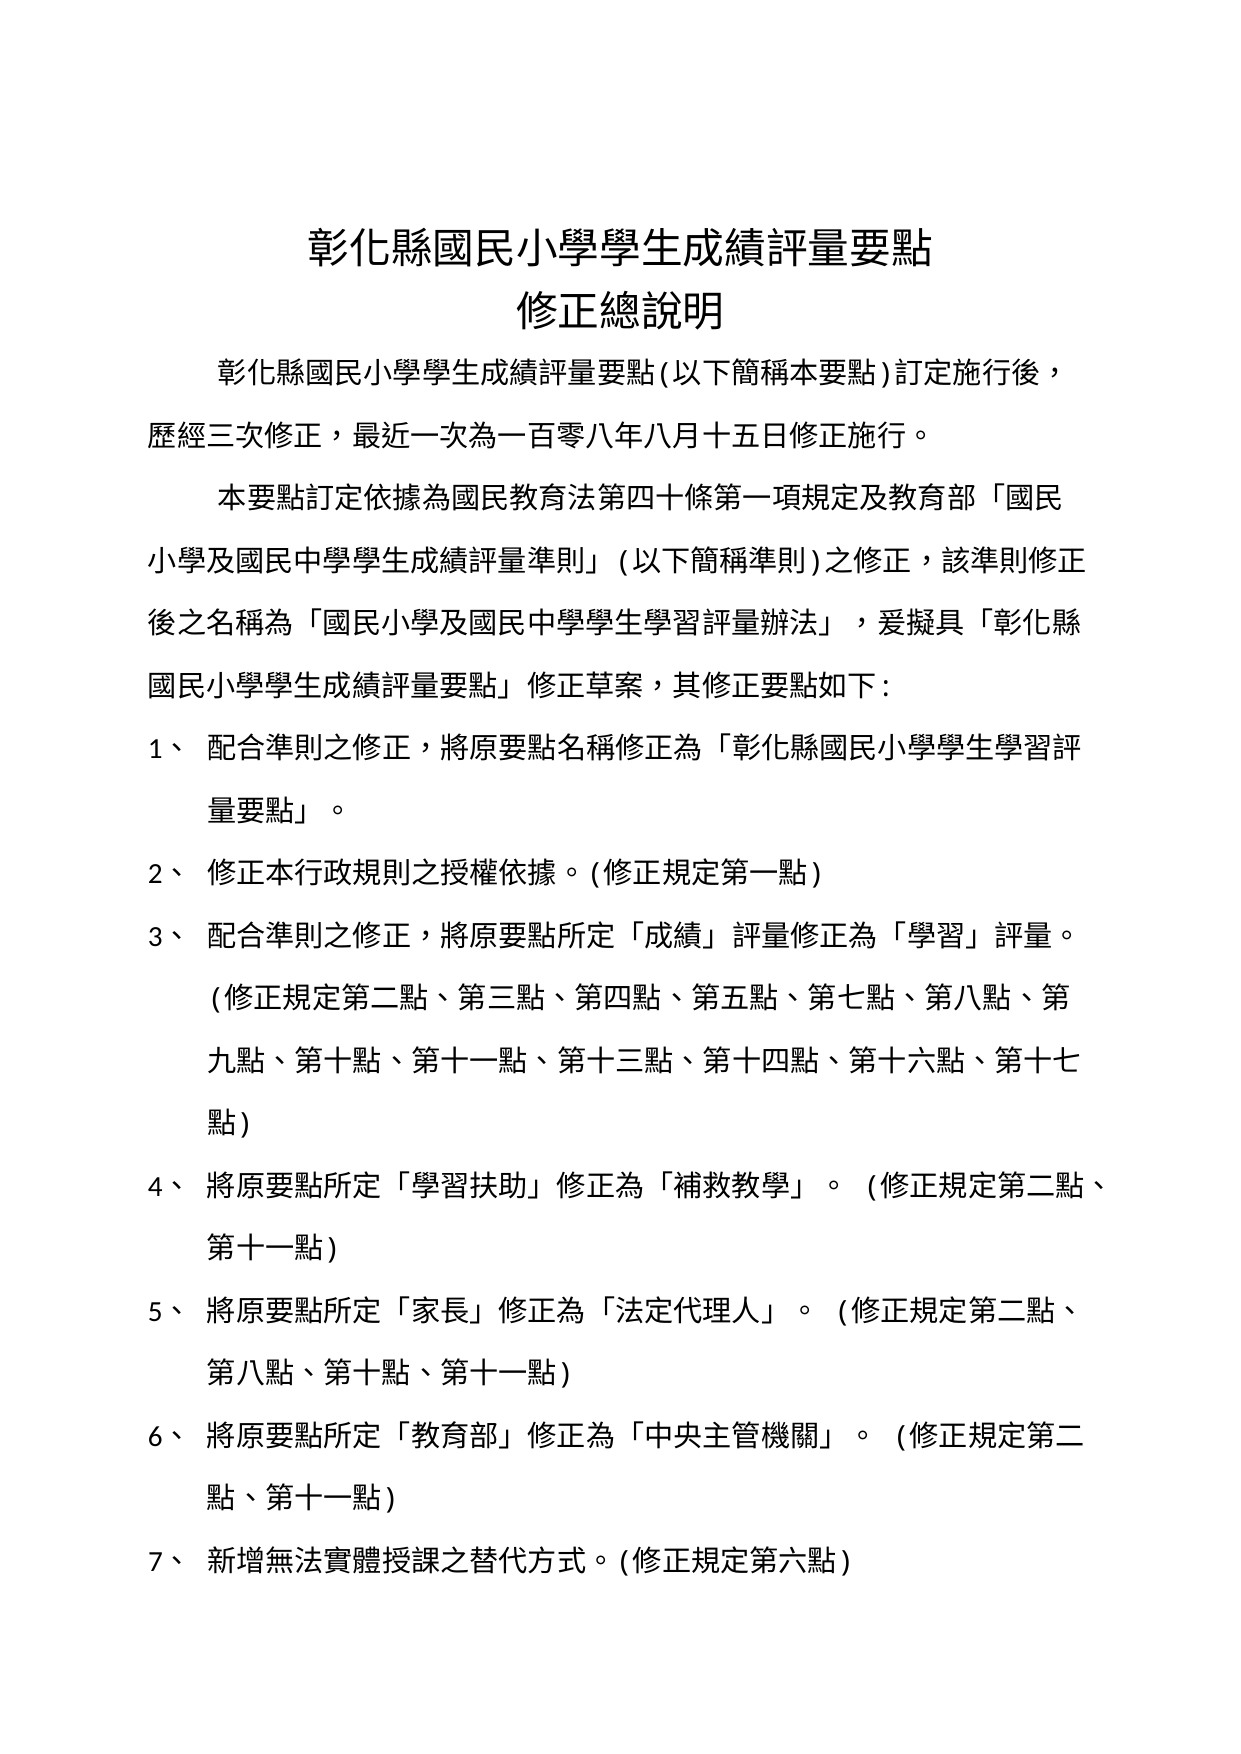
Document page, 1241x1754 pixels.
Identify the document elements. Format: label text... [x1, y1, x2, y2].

text 彰化縣國民小學學生成績評量要點 [148, 204, 1092, 267]
list 將原要點所定「教育部」修正為「中央主管機關」。 (修正規定第二點、第十一點) [148, 1392, 1092, 1517]
list 將原要點所定「學習扶助」修正為「補救教學」。 (修正規定第二點、第十一點) [148, 1142, 1092, 1267]
list 配合準則之修正，將原要點名稱修正為「彰化縣國民小學學生學習評量要點」。 [148, 704, 1092, 829]
text 本要點訂定依據為國民教育法第四十條第一項規定及教育部「國民小學及國民中學學生成績評量準則」(以下簡稱準則)之修正，該準則修正後之名稱為「國民小學及國民中學學生學習評量辦法」，爰擬具「彰化縣國民小學學生成績評量要點」修正草案，其修正要點如下: [148, 454, 1092, 704]
text 彰化縣國民小學學生成績評量要點(以下簡稱本要點)訂定施行後，歷經三次修正，最近一次為一百零八年八月十五日修正施行。 [148, 329, 1092, 454]
list 配合準則之修正，將原要點所定「成績」評量修正為「學習」評量。 (修正規定第二點、第三點、第四點、第五點、第七點、第八點、第九點、第十點、第十一點、第十三點、第十四點、第十六點、第十七點) [148, 892, 1092, 1142]
list 新增無法實體授課之替代方式。(修正規定第六點) [148, 1517, 1092, 1579]
text 修正總說明 [148, 267, 1092, 329]
list 將原要點所定「家長」修正為「法定代理人」。 (修正規定第二點、第八點、第十點、第十一點) [148, 1267, 1092, 1392]
list 修正本行政規則之授權依據。(修正規定第一點) [148, 829, 1092, 892]
